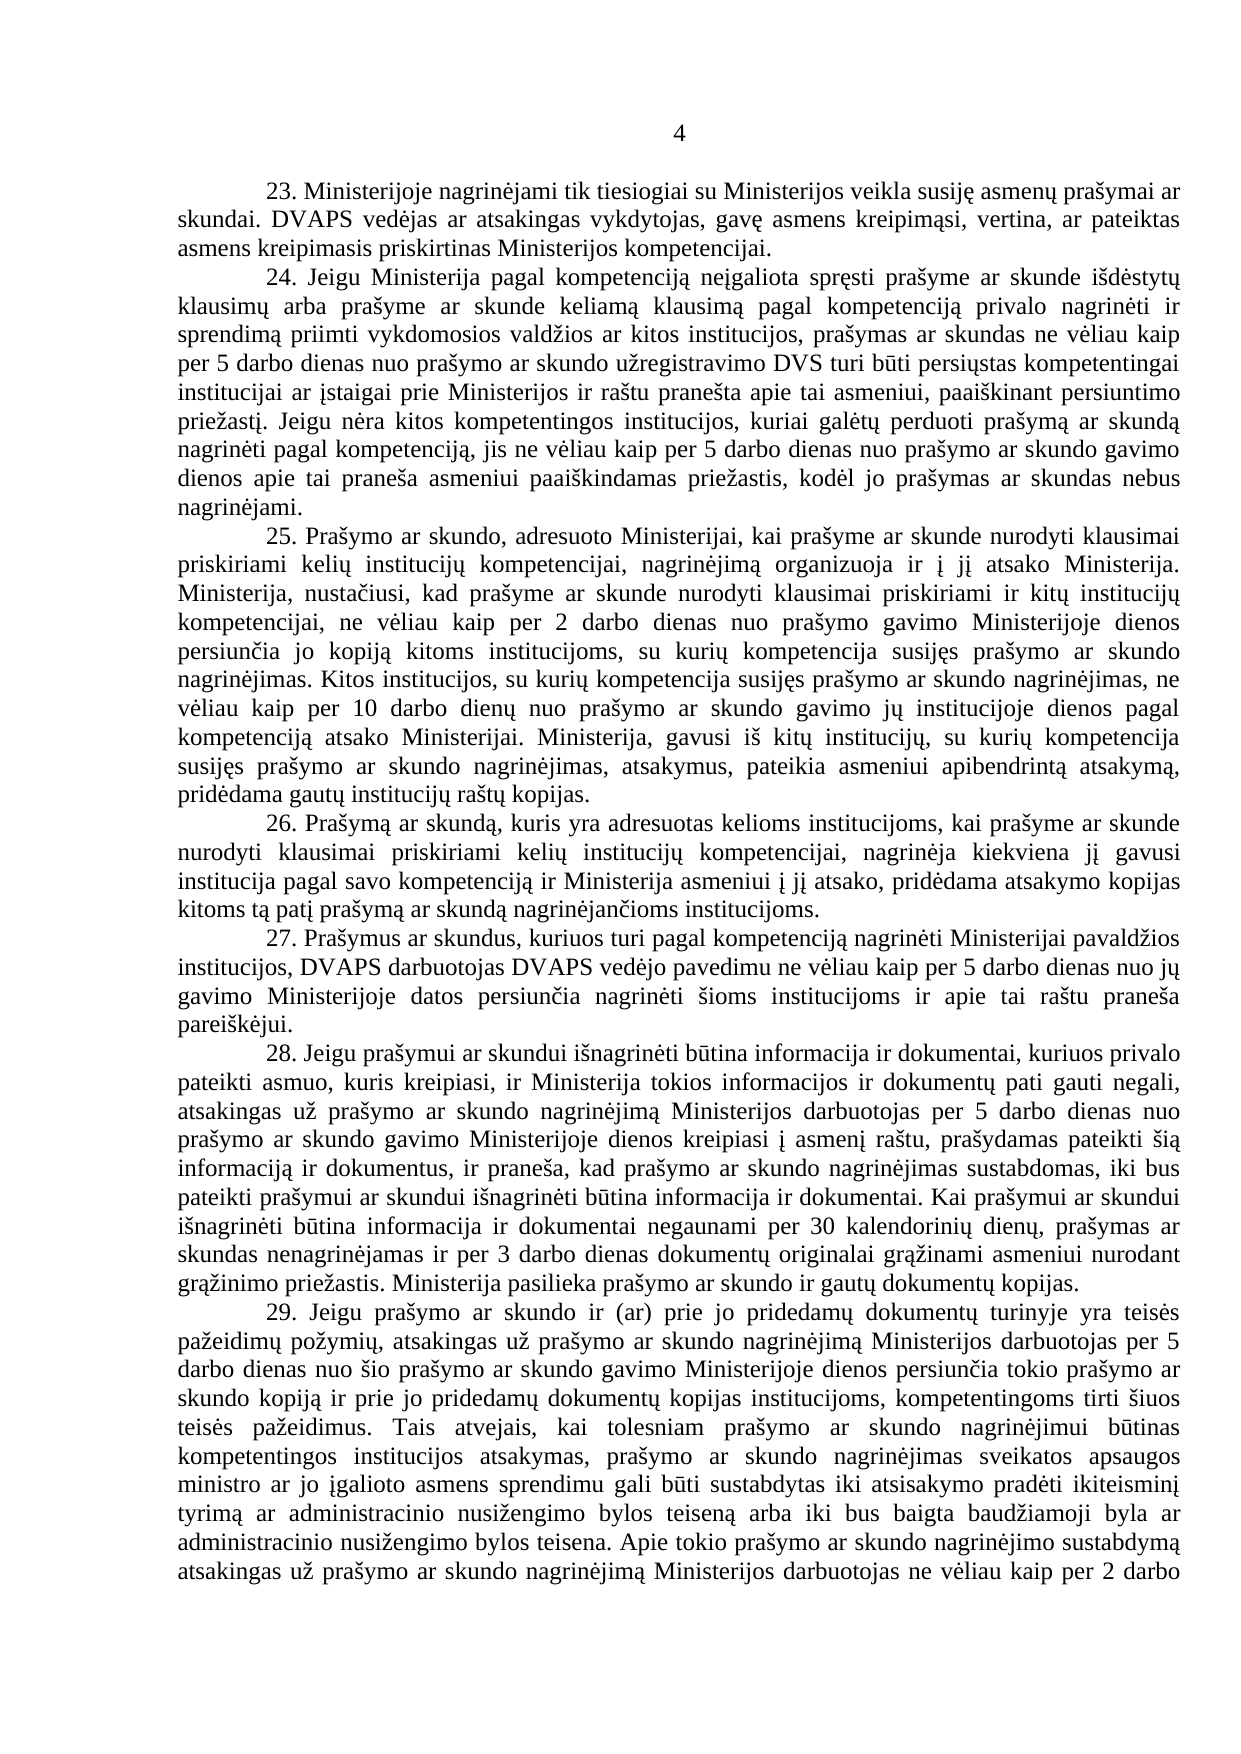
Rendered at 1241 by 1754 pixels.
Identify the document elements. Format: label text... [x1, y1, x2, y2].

text 26. Prašymą ar skundą, kuris yra adresuotas kelioms institucijoms, kai prašyme ar skunde nurodyti klausimai priskiriami kelių institucijų kompetencijai, nagrinėja kiekviena jį gavusi institucija pagal savo kompetenciją ir Ministerija asmeniui į jį atsako, pridėdama atsakymo kopijas kitoms tą patį prašymą ar skundą nagrinėjančioms institucijoms. [177, 808, 1181, 923]
text 24. Jeigu Ministerija pagal kompetenciją neįgaliota spręsti prašyme ar skunde išdėstytų klausimų arba prašyme ar skunde keliamą klausimą pagal kompetenciją privalo nagrinėti ir sprendimą priimti vykdomosios valdžios ar kitos institucijos, prašymas ar skundas ne vėliau kaip per 5 darbo dienas nuo prašymo ar skundo užregistravimo DVS turi būti persiųstas kompetentingai institucijai ar įstaigai prie Ministerijos ir raštu pranešta apie tai asmeniui, paaiškinant persiuntimo priežastį. Jeigu nėra kitos kompetentingos institucijos, kuriai galėtų perduoti prašymą ar skundą nagrinėti pagal kompetenciją, jis ne vėliau kaip per 5 darbo dienas nuo prašymo ar skundo gavimo dienos apie tai praneša asmeniui paaiškindamas priežastis, kodėl jo prašymas ar skundas nebus nagrinėjami. [177, 262, 1181, 521]
text 23. Ministerijoje nagrinėjami tik tiesiogiai su Ministerijos veikla susiję asmenų prašymai ar skundai. DVAPS vedėjas ar atsakingas vykdytojas, gavę asmens kreipimąsi, vertina, ar pateiktas asmens kreipimasis priskirtinas Ministerijos kompetencijai. [177, 176, 1181, 262]
text 25. Prašymo ar skundo, adresuoto Ministerijai, kai prašyme ar skunde nurodyti klausimai priskiriami kelių institucijų kompetencijai, nagrinėjimą organizuoja ir į jį atsako Ministerija. Ministerija, nustačiusi, kad prašyme ar skunde nurodyti klausimai priskiriami ir kitų institucijų kompetencijai, ne vėliau kaip per 2 darbo dienas nuo prašymo gavimo Ministerijoje dienos persiunčia jo kopiją kitoms institucijoms, su kurių kompetencija susijęs prašymo ar skundo nagrinėjimas. Kitos institucijos, su kurių kompetencija susijęs prašymo ar skundo nagrinėjimas, ne vėliau kaip per 10 darbo dienų nuo prašymo ar skundo gavimo jų institucijoje dienos pagal kompetenciją atsako Ministerijai. Ministerija, gavusi iš kitų institucijų, su kurių kompetencija susijęs prašymo ar skundo nagrinėjimas, atsakymus, pateikia asmeniui apibendrintą atsakymą, pridėdama gautų institucijų raštų kopijas. [177, 521, 1181, 808]
text 28. Jeigu prašymui ar skundui išnagrinėti būtina informacija ir dokumentai, kuriuos privalo pateikti asmuo, kuris kreipiasi, ir Ministerija tokios informacijos ir dokumentų pati gauti negali, atsakingas už prašymo ar skundo nagrinėjimą Ministerijos darbuotojas per 5 darbo dienas nuo prašymo ar skundo gavimo Ministerijoje dienos kreipiasi į asmenį raštu, prašydamas pateikti šią informaciją ir dokumentus, ir praneša, kad prašymo ar skundo nagrinėjimas sustabdomas, iki bus pateikti prašymui ar skundui išnagrinėti būtina informacija ir dokumentai. Kai prašymui ar skundui išnagrinėti būtina informacija ir dokumentai negaunami per 30 kalendorinių dienų, prašymas ar skundas nenagrinėjamas ir per 3 darbo dienas dokumentų originalai grąžinami asmeniui nurodant grąžinimo priežastis. Ministerija pasilieka prašymo ar skundo ir gautų dokumentų kopijas. [177, 1038, 1181, 1297]
text 29. Jeigu prašymo ar skundo ir (ar) prie jo pridedamų dokumentų turinyje yra teisės pažeidimų požymių, atsakingas už prašymo ar skundo nagrinėjimą Ministerijos darbuotojas per 5 darbo dienas nuo šio prašymo ar skundo gavimo Ministerijoje dienos persiunčia tokio prašymo ar skundo kopiją ir prie jo pridedamų dokumentų kopijas institucijoms, kompetentingoms tirti šiuos teisės pažeidimus. Tais atvejais, kai tolesniam prašymo ar skundo nagrinėjimui būtinas kompetentingos institucijos atsakymas, prašymo ar skundo nagrinėjimas sveikatos apsaugos ministro ar jo įgalioto asmens sprendimu gali būti sustabdytas iki atsisakymo pradėti ikiteisminį tyrimą ar administracinio nusižengimo bylos teiseną arba iki bus baigta baudžiamoji byla ar administracinio nusižengimo bylos teisena. Apie tokio prašymo ar skundo nagrinėjimo sustabdymą atsakingas už prašymo ar skundo nagrinėjimą Ministerijos darbuotojas ne vėliau kaip per 2 darbo [177, 1297, 1181, 1584]
text 27. Prašymus ar skundus, kuriuos turi pagal kompetenciją nagrinėti Ministerijai pavaldžios institucijos, DVAPS darbuotojas DVAPS vedėjo pavedimu ne vėliau kaip per 5 darbo dienas nuo jų gavimo Ministerijoje datos persiunčia nagrinėti šioms institucijoms ir apie tai raštu praneša pareiškėjui. [177, 923, 1181, 1038]
